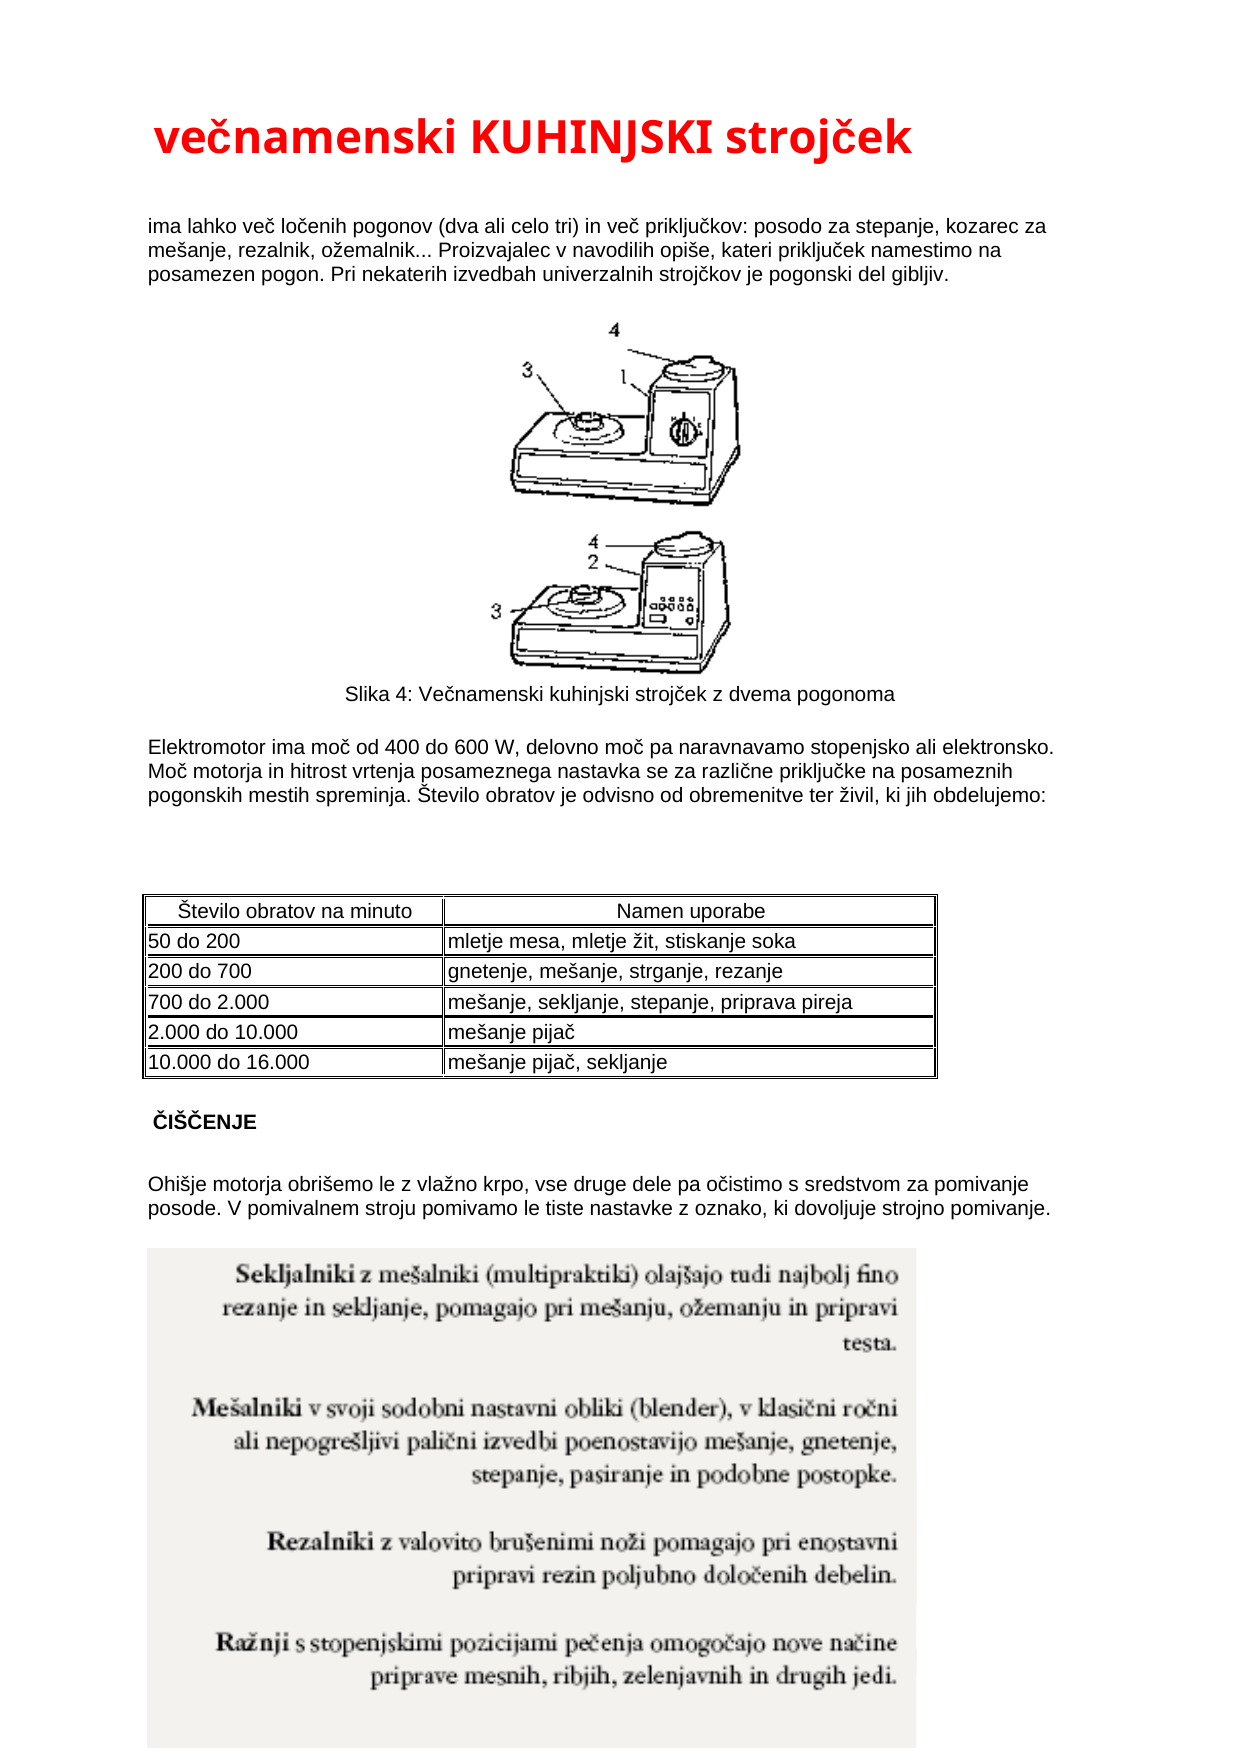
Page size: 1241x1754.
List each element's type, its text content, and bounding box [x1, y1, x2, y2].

picture [487, 315, 753, 682]
text Elektromotor ima moč od 400 do 600 W, delovno moč pa naravnavamo stopenjsko ali elektronsko. Moč motorja in hitrost vrtenja posameznega nastavka se za različne priključke na posameznih pogonskih mestih spreminja. Število obratov je odvisno od obremenitve ter živil, ki jih obdelujemo: [148, 735, 1093, 807]
text ČIŠČENJE [148, 1108, 1093, 1135]
table_cell 700 do 2.000 [144, 985, 444, 1015]
text ima lahko več ločenih pogonov (dva ali celo tri) in več priključkov: posodo za stepanje, kozarec za mešanje, rezalnik, ožemalnik... Proizvajalec v navodilih opiše, kateri priključek namestimo na posamezen pogon. Pri nekaterih izvedbah univerzalnih strojčkov je pogonski del gibljiv. [148, 214, 1093, 286]
table_cell mešanje pijač, sekljanje [444, 1045, 935, 1076]
text večnamenski KUHINJSKI strojček [148, 104, 1093, 166]
text Ohišje motorja obrišemo le z vlažno krpo, vse druge dele pa očistimo s sredstvom za pomivanje posode. V pomivalnem stroju pomivamo le tiste nastavke z oznako, ki dovoljuje strojno pomivanje. [148, 1172, 1093, 1220]
table_cell 10.000 do 16.000 [146, 1045, 444, 1076]
table_cell mešanje pijač [445, 1015, 934, 1045]
table_cell mešanje, sekljanje, stepanje, priprava pireja [444, 985, 936, 1015]
text Slika 4: Večnamenski kuhinjski strojček z dvema pogonoma [148, 682, 1093, 706]
table_cell 200 do 700 [146, 954, 442, 985]
table_cell mletje mesa, mletje žit, stiskanje soka [445, 924, 935, 954]
table_cell 2.000 do 10.000 [146, 1015, 442, 1045]
table_cell gnetenje, mešanje, strganje, rezanje [445, 954, 935, 985]
table_header Število obratov na minuto [146, 897, 444, 924]
table_header Namen uporabe [444, 897, 934, 924]
table_cell 50 do 200 [146, 924, 442, 954]
